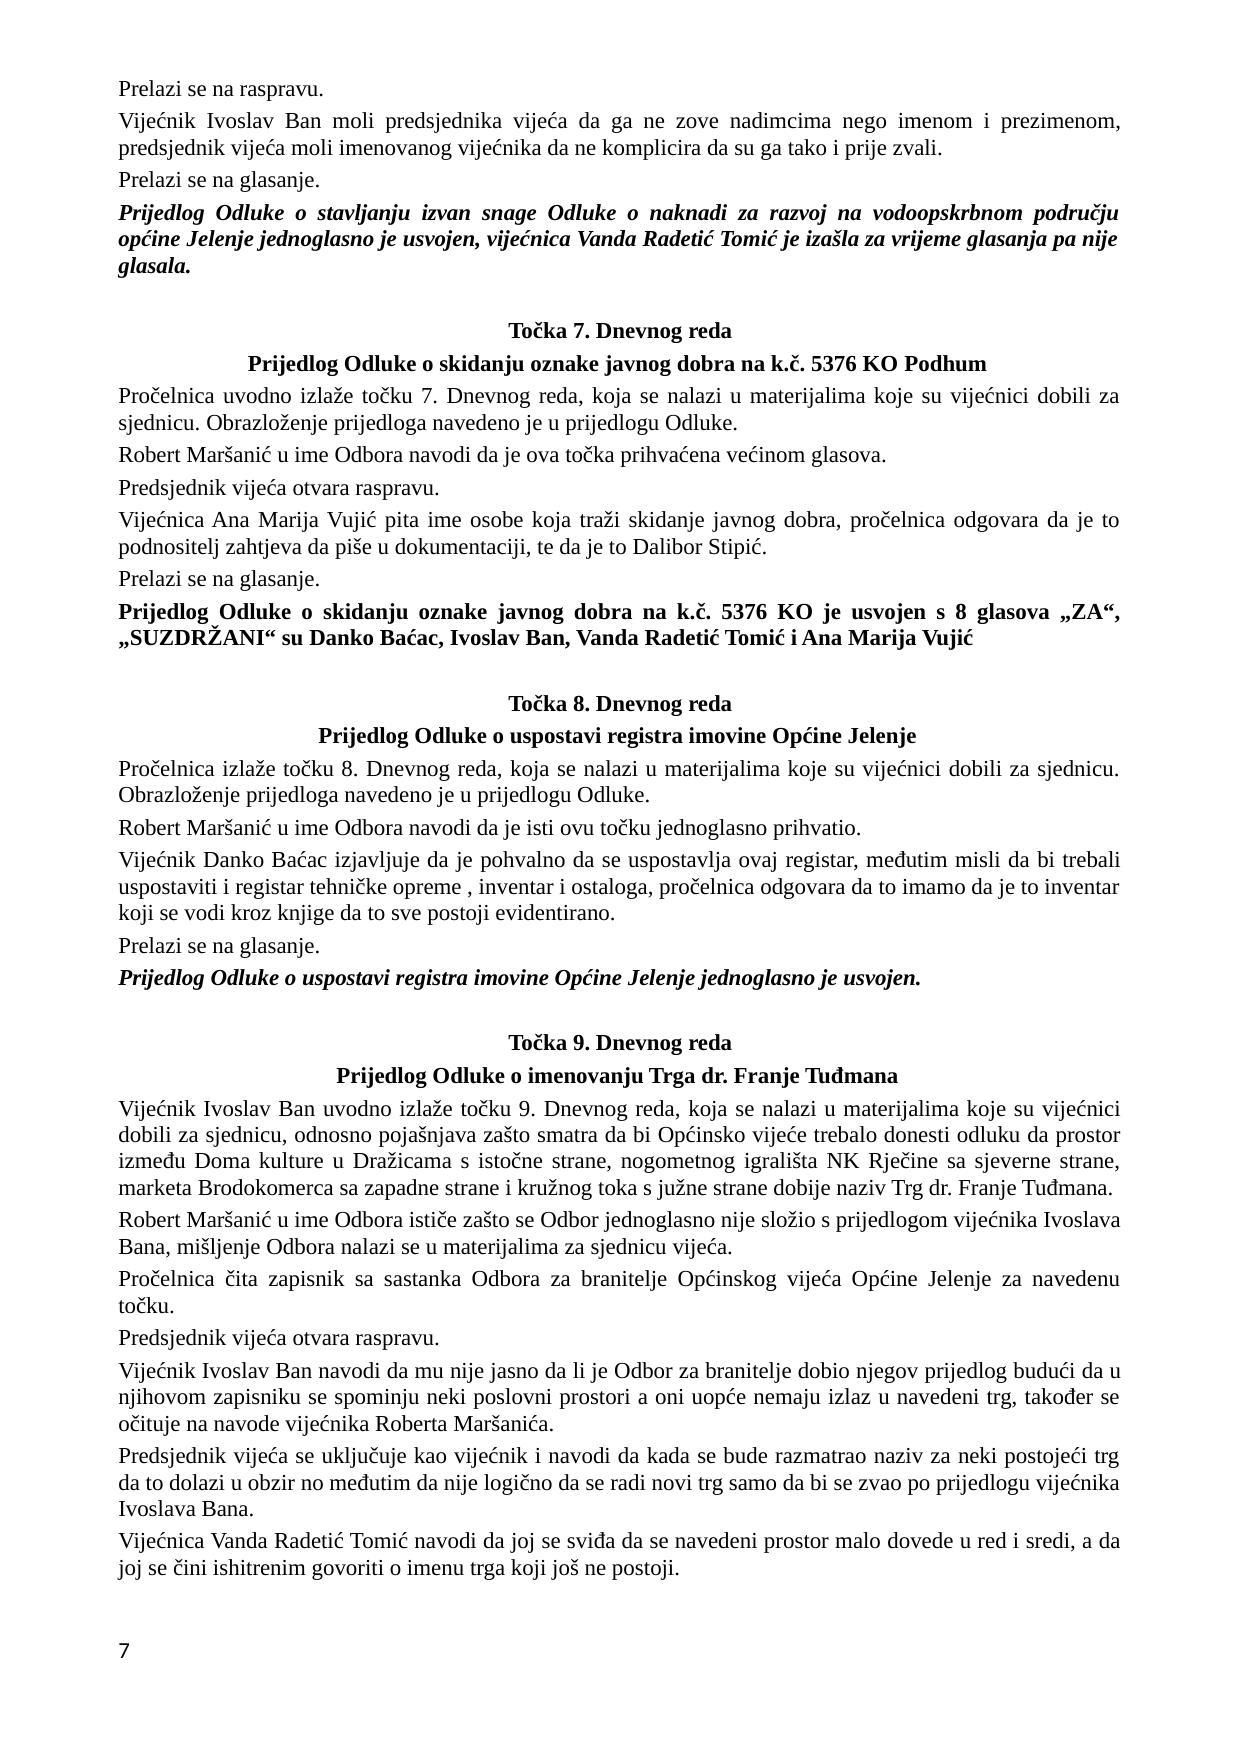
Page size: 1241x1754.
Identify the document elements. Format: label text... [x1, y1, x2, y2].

text Robert Maršanić u ime Odbora ističe zašto se Odbor jednoglasno nije složio s prijedlogom vijećnika Ivoslava Bana, mišljenje Odbora nalazi se u materijalima za sjednicu vijeća. [118, 1206, 1122, 1259]
text Prelazi se na glasanje. [118, 167, 1122, 193]
text Prelazi se na raspravu. [118, 75, 1122, 101]
text Prijedlog Odluke o imenovanju Trga dr. Franje Tuđmana [118, 1062, 1122, 1088]
text Točka 9. Dnevnog reda [118, 1029, 1122, 1056]
text Točka 7. Dnevnog reda [118, 317, 1122, 343]
text Prelazi se na glasanje. [118, 932, 1122, 958]
text Predsjednik vijeća otvara raspravu. [118, 474, 1122, 500]
text Vijećnik Danko Baćac izjavljuje da je pohvalno da se uspostavlja ovaj registar, međutim misli da bi trebali uspostaviti i registar tehničke opreme , inventar i ostaloga, pročelnica odgovara da to imamo da je to inventar koji se vodi kroz knjige da to sve postoji evidentirano. [118, 846, 1122, 925]
text Vijećnica Vanda Radetić Tomić navodi da joj se sviđa da se navedeni prostor malo dovede u red i sredi, a da joj se čini ishitrenim govoriti o imenu trga koji još ne postoji. [118, 1527, 1122, 1580]
text Vijećnik Ivoslav Ban navodi da mu nije jasno da li je Odbor za branitelje dobio njegov prijedlog budući da u njihovom zapisniku se spominju neki poslovni prostori a oni uopće nemaju izlaz u navedeni trg, također se očituje na navode vijećnika Roberta Maršanića. [118, 1357, 1122, 1436]
text Predsjednik vijeća se uključuje kao vijećnik i navodi da kada se bude razmatrao naziv za neki postojeći trg da to dolazi u obzir no međutim da nije logično da se radi novi trg samo da bi se zvao po prijedlogu vijećnika Ivoslava Bana. [118, 1442, 1122, 1521]
text Prijedlog Odluke o stavljanju izvan snage Odluke o naknadi za razvoj na vodoopskrbnom području općine Jelenje jednoglasno je usvojen, vijećnica Vanda Radetić Tomić je izašla za vrijeme glasanja pa nije glasala. [118, 199, 1122, 278]
text Pročelnica izlaže točku 8. Dnevnog reda, koja se nalazi u materijalima koje su vijećnici dobili za sjednicu. Obrazloženje prijedloga navedeno je u prijedlogu Odluke. [118, 755, 1122, 807]
text Vijećnica Ana Marija Vujić pita ime osobe koja traži skidanje javnog dobra, pročelnica odgovara da je to podnositelj zahtjeva da piše u dokumentaciji, te da je to Dalibor Stipić. [118, 506, 1122, 559]
text Vijećnik Ivoslav Ban uvodno izlaže točku 9. Dnevnog reda, koja se nalazi u materijalima koje su vijećnici dobili za sjednicu, odnosno pojašnjava zašto smatra da bi Općinsko vijeće trebalo donesti odluku da prostor između Doma kulture u Dražicama s istočne strane, nogometnog igrališta NK Rječine sa sjeverne strane, marketa Brodokomerca sa zapadne strane i kružnog toka s južne strane dobije naziv Trg dr. Franje Tuđmana. [118, 1095, 1122, 1200]
text Vijećnik Ivoslav Ban moli predsjednika vijeća da ga ne zove nadimcima nego imenom i prezimenom, predsjednik vijeća moli imenovanog vijećnika da ne komplicira da su ga tako i prije zvali. [118, 108, 1122, 160]
text Pročelnica čita zapisnik sa sastanka Odbora za branitelje Općinskog vijeća Općine Jelenje za navedenu točku. [118, 1265, 1122, 1318]
text Prijedlog Odluke o uspostavi registra imovine Općine Jelenje jednoglasno je usvojen. [118, 964, 1122, 991]
text Robert Maršanić u ime Odbora navodi da je isti ovu točku jednoglasno prihvatio. [118, 814, 1122, 840]
text Robert Maršanić u ime Odbora navodi da je ova točka prihvaćena većinom glasova. [118, 441, 1122, 468]
text Prijedlog Odluke o uspostavi registra imovine Općine Jelenje [118, 722, 1122, 748]
text Pročelnica uvodno izlaže točku 7. Dnevnog reda, koja se nalazi u materijalima koje su vijećnici dobili za sjednicu. Obrazloženje prijedloga navedeno je u prijedlogu Odluke. [118, 382, 1122, 435]
text Prijedlog Odluke o skidanju oznake javnog dobra na k.č. 5376 KO je usvojen s 8 glasova „ZA“, „SUZDRŽANI“ su Danko Baćac, Ivoslav Ban, Vanda Radetić Tomić i Ana Marija Vujić [118, 598, 1122, 651]
text Prelazi se na glasanje. [118, 565, 1122, 592]
text Prijedlog Odluke o skidanju oznake javnog dobra na k.č. 5376 KO Podhum [118, 350, 1122, 376]
text Točka 8. Dnevnog reda [118, 689, 1122, 716]
text Predsjednik vijeća otvara raspravu. [118, 1324, 1122, 1351]
